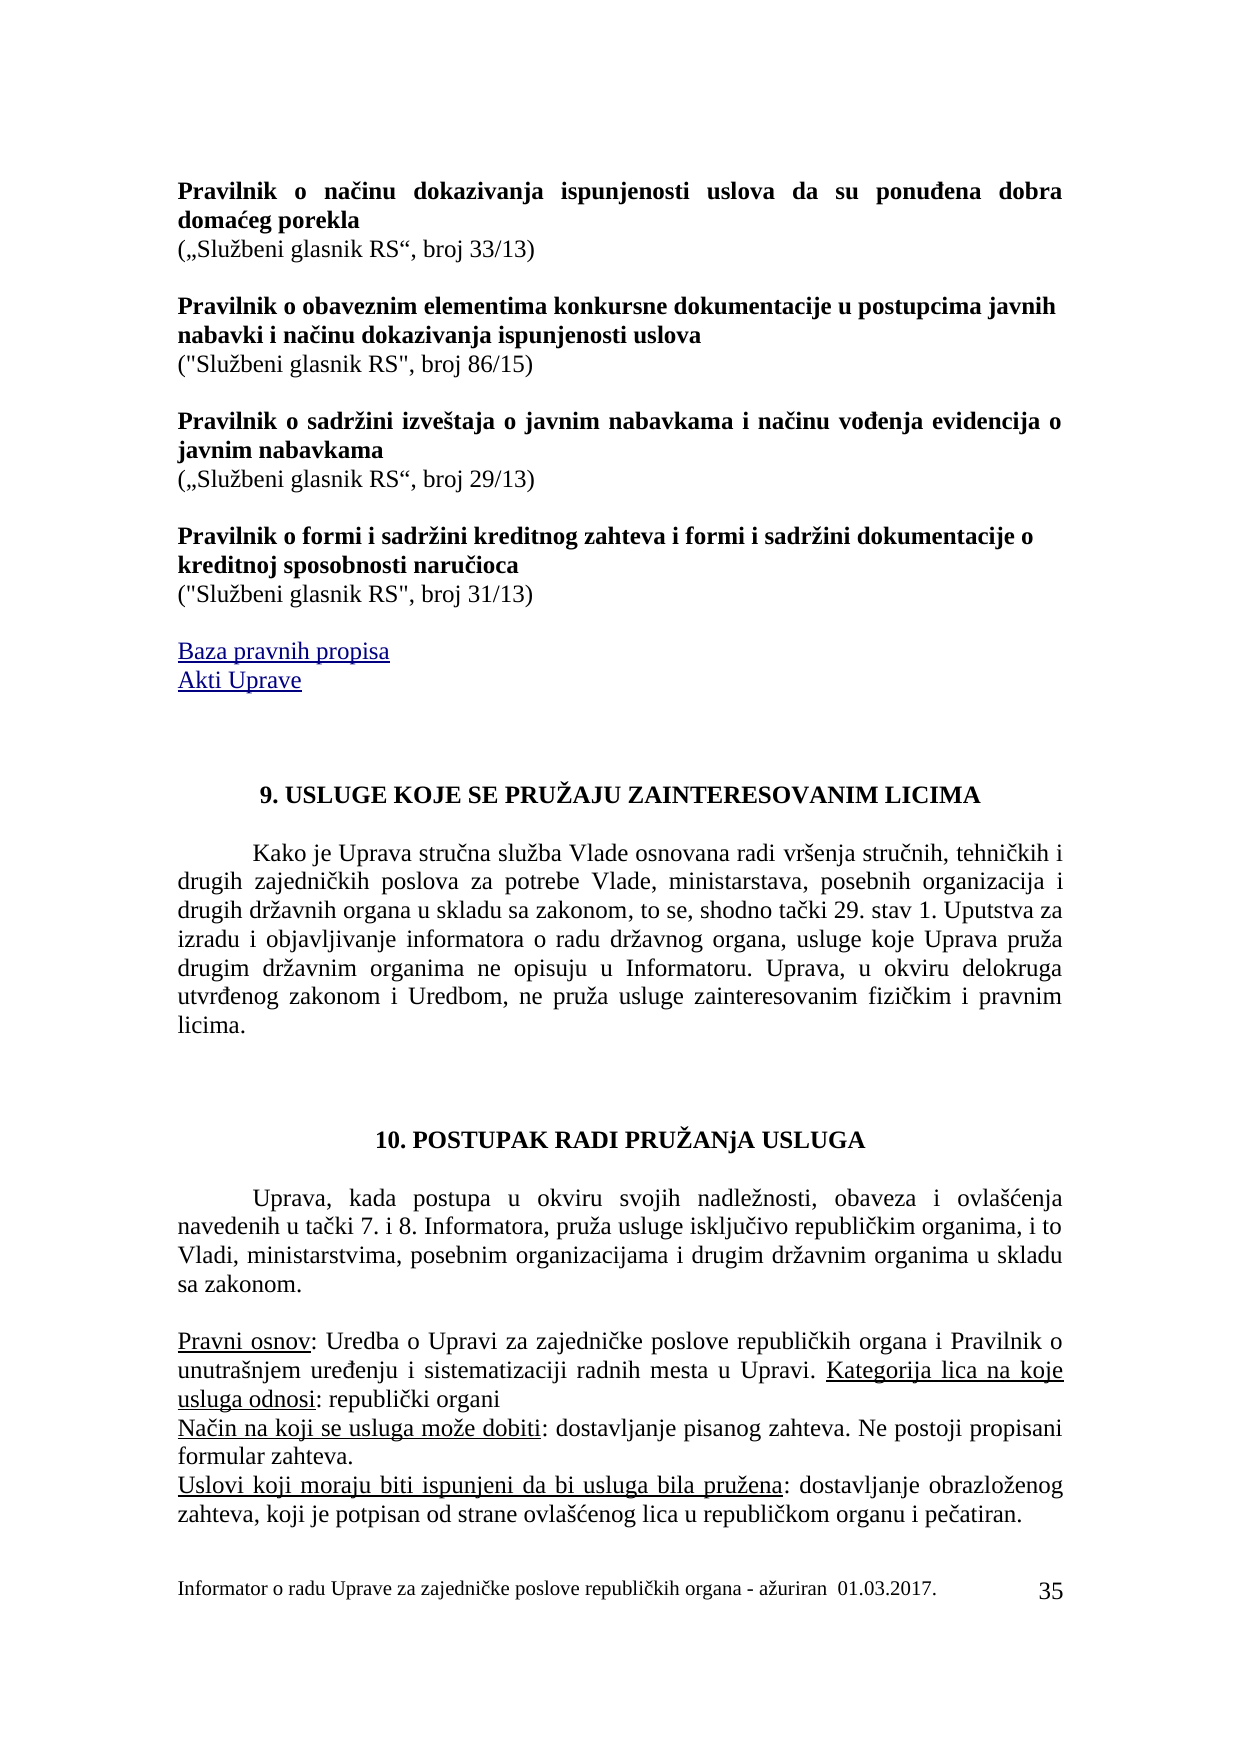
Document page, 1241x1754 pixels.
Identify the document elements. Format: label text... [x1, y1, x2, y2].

text Baza pravnih propisa [177, 636, 1063, 665]
text Kako je Uprava stručna služba Vlade osnovana radi vršenja stručnih, tehničkih i drugih zajedničkih poslova za potrebe Vlade, ministarstava, posebnih organizacija i drugih državnih organa u skladu sa zakonom, to se, shodno tački 29. stav 1. Uputstva za izradu i objavlјivanje informatora o radu državnog organa, usluge koje Uprava pruža drugim državnim organima ne opisuju u Informatoru. Uprava, u okviru delokruga utvrđenog zakonom i Uredbom, ne pruža usluge zainteresovanim fizičkim i pravnim licima. [177, 838, 1063, 1039]
text Pravni osnov: Uredba o Upravi za zajedničke poslove republičkih organa i Pravilnik o unutrašnjem uređenju i sistematizaciji radnih mesta u Upravi. Kategorija lica na koje usluga odnosi: republički organi [177, 1326, 1063, 1413]
text ("Službeni glasnik RS", broj 86/15) [177, 349, 1063, 378]
text ("Službeni glasnik RS", broj 31/13) [177, 579, 1063, 608]
text Uprava, kada postupa u okviru svojih nadležnosti, obaveza i ovlašćenja navedenih u tački 7. i 8. Informatora, pruža usluge isklјučivo republičkim organima, i to Vladi, ministarstvima, posebnim organizacijama i drugim državnim organima u skladu sa zakonom. [177, 1183, 1063, 1298]
text Akti Uprave [177, 665, 1063, 694]
text 10. POSTUPAK RADI PRUŽANјA USLUGA [177, 1125, 1063, 1154]
text Pravilnik o obaveznim elementima konkursne dokumentacije u postupcima javnih nabavki i načinu dokazivanja ispunjenosti uslova [177, 291, 1063, 349]
text Pravilnik o formi i sadržini kreditnog zahteva i formi i sadržini dokumentacije o kreditnoj sposobnosti naručioca [177, 521, 1063, 579]
text Pravilnik o načinu dokazivanja ispunjenosti uslova da su ponuđena dobra domaćeg porekla [177, 176, 1063, 234]
text Uslovi koji moraju biti ispunjeni da bi usluga bila pružena: dostavlјanje obrazloženog zahteva, koji je potpisan od strane ovlašćenog lica u republičkom organu i pečatiran. [177, 1470, 1063, 1528]
text („Službeni glasnik RS“, broj 29/13) [177, 464, 1063, 493]
text 9. USLUGE KOJE SE PRUŽAJU ZAINTERESOVANIM LICIMA [177, 780, 1063, 809]
text Pravilnik o sadržini izveštaja o javnim nabavkama i načinu vođenja evidencija o javnim nabavkama [177, 406, 1063, 464]
text („Službeni glasnik RS“, broj 33/13) [177, 234, 1063, 263]
text Način na koji se usluga može dobiti: dostavlјanje pisanog zahteva. Ne postoji propisani formular zahteva. [177, 1413, 1063, 1470]
